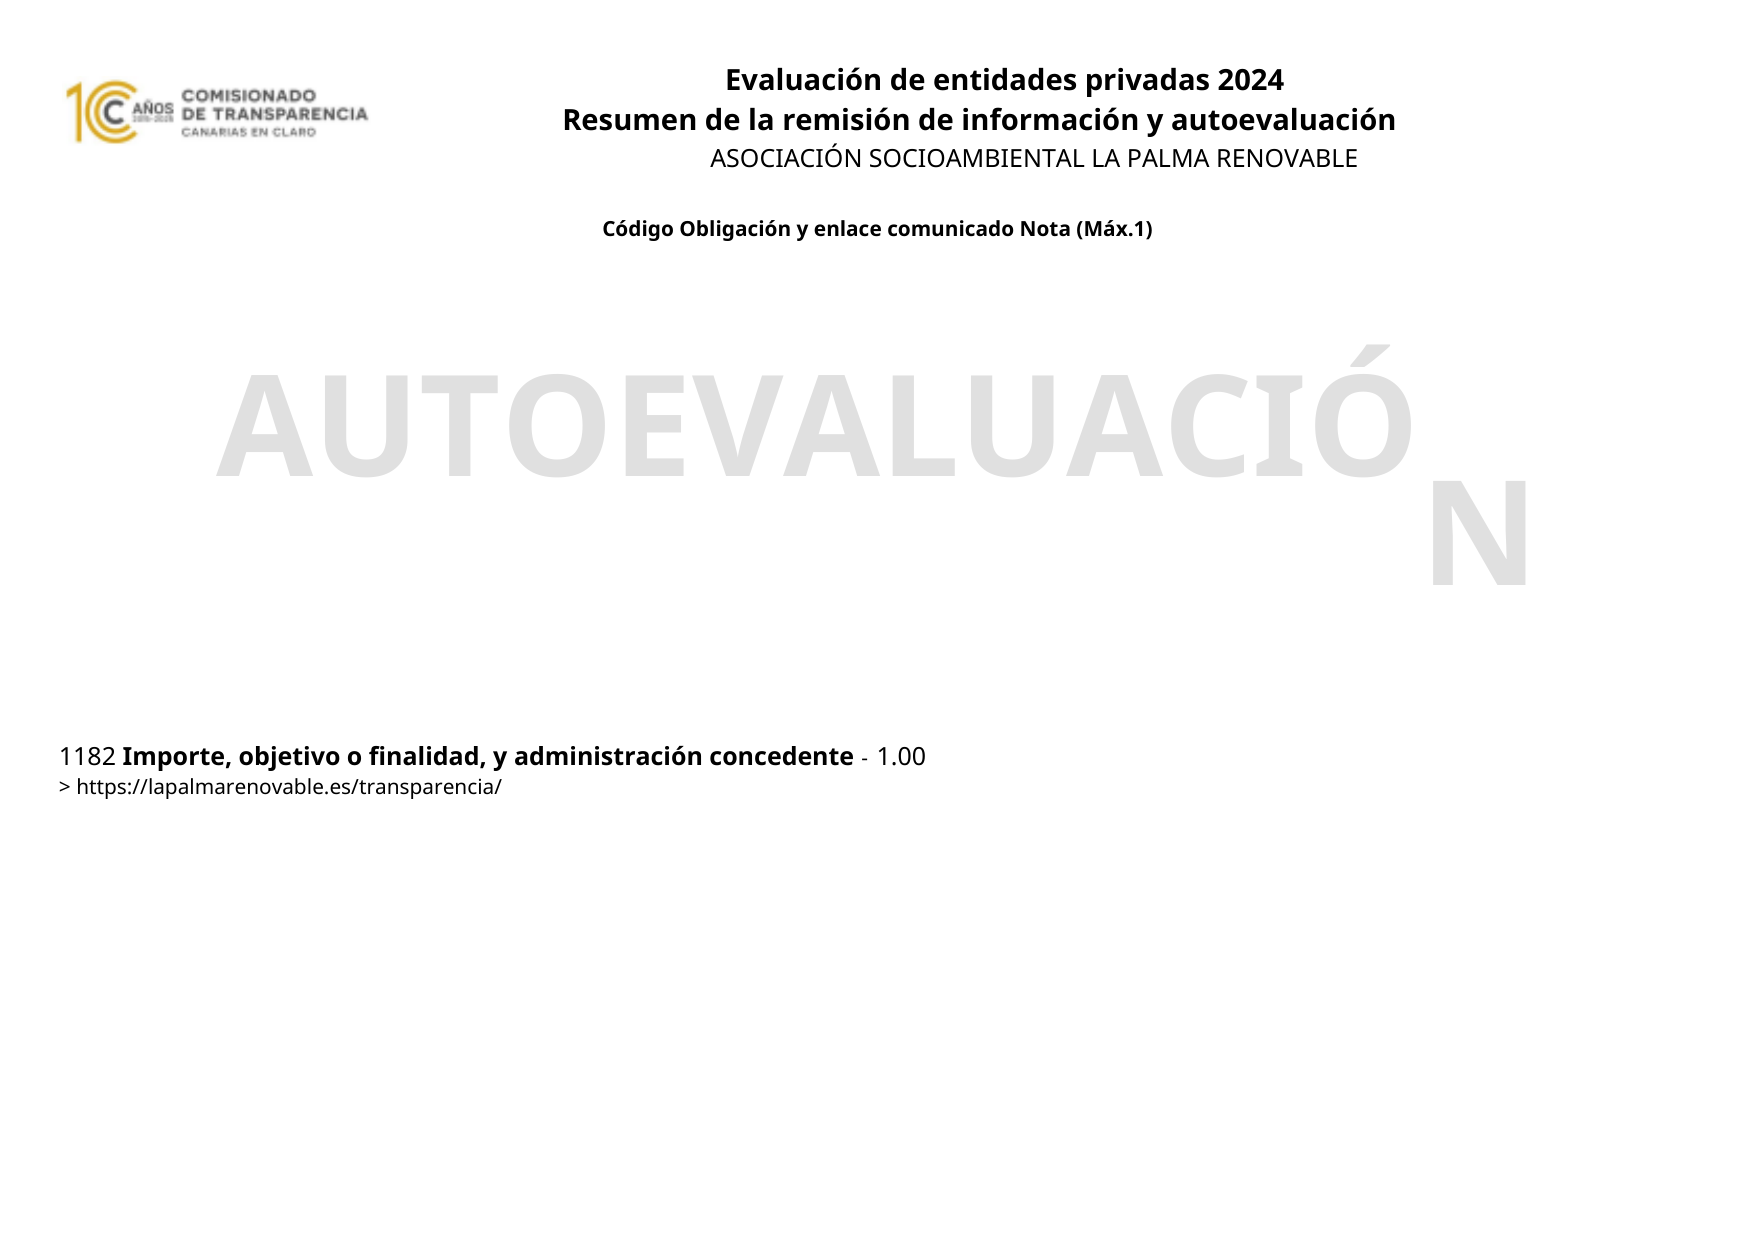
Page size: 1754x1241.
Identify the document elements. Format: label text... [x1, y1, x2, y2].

text Evaluación de entidades privadas 2024 [59, 59, 1284, 99]
text Código Obligación y enlace comunicado Nota (Máx.1) AUTOEVALUACIÓN [76, 214, 1678, 656]
text Resumen de la remisión de información y autoevaluación [375, 99, 1397, 139]
picture [61, 76, 375, 148]
text 1182 Importe, objetivo o finalidad, y administración concedente -> https://lapalmarenovable.es/transparencia/ [59, 739, 876, 801]
text 1.00 [876, 739, 1694, 773]
text ASOCIACIÓN SOCIOAMBIENTAL LA PALMA RENOVABLE [59, 140, 1359, 174]
